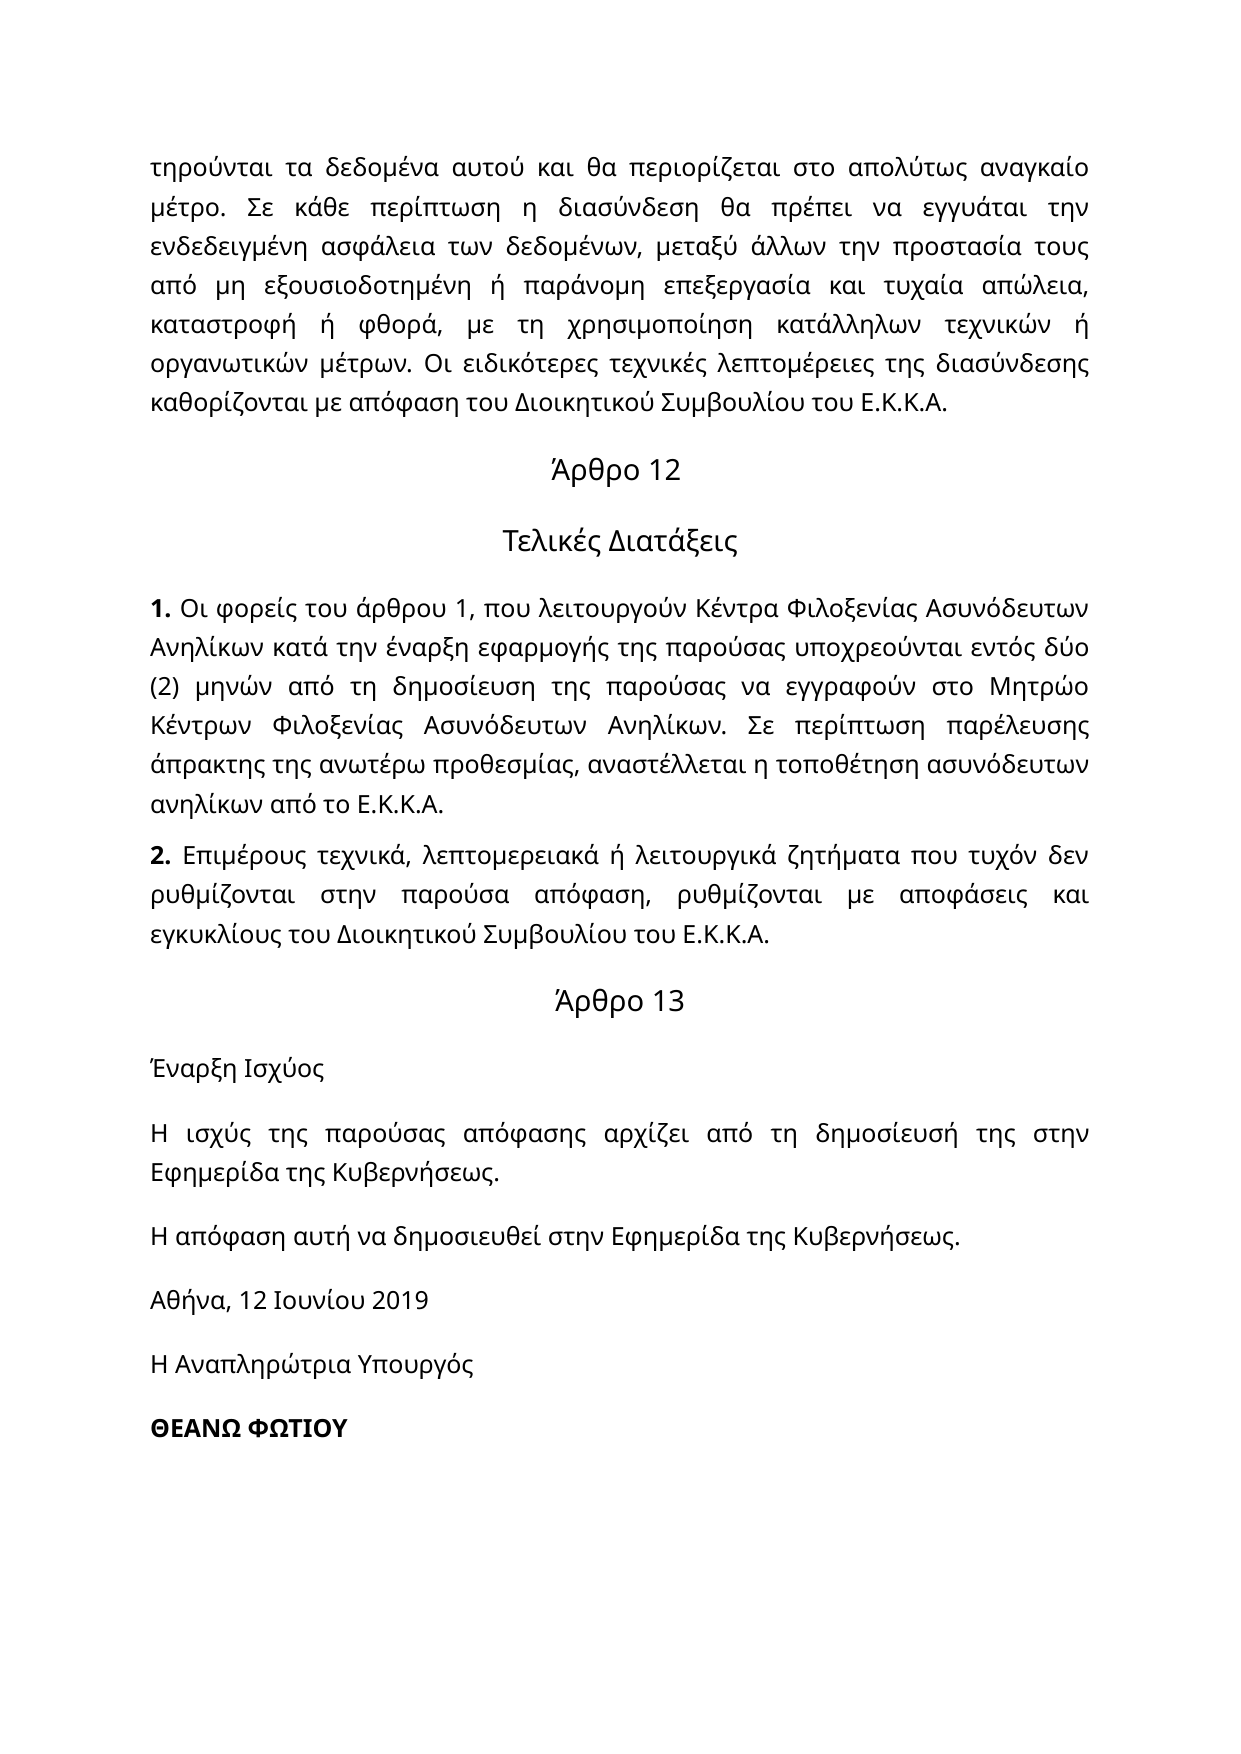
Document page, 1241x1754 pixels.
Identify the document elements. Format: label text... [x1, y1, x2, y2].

text Η Αναπληρώτρια Υπουργός [150, 1347, 1090, 1381]
text τηρούνται τα δεδομένα αυτού και θα περιορίζεται στο απολύτως αναγκαίο μέτρο. Σε κάθε περίπτωση η διασύνδεση θα πρέπει να εγγυάται την ενδεδειγμένη ασφάλεια των δεδομένων, μεταξύ άλλων την προστασία τους από μη εξουσιοδοτημένη ή παράνομη επεξεργασία και τυχαία απώλεια, καταστροφή ή φθορά, με τη χρησιμοποίηση κατάλληλων τεχνικών ή οργανωτικών μέτρων. Οι ειδικότερες τεχνικές λεπτομέρειες της διασύνδεσης καθορίζονται με απόφαση του Διοικητικού Συμβουλίου του Ε.Κ.Κ.Α. [150, 150, 1090, 419]
text 2. Επιμέρους τεχνικά, λεπτομερειακά ή λειτουργικά ζητήματα που τυχόν δεν ρυθμίζονται στην παρούσα απόφαση, ρυθμίζονται με αποφάσεις και εγκυκλίους του Διοικητικού Συμβουλίου του Ε.Κ.Κ.Α. [150, 838, 1090, 950]
text Η ισχύς της παρούσας απόφασης αρχίζει από τη δημοσίευσή της στην Εφημερίδα της Κυβερνήσεως. [150, 1115, 1090, 1188]
text Έναρξη Ισχύος [150, 1051, 1090, 1085]
text Αθήνα, 12 Ιουνίου 2019 [150, 1283, 1090, 1317]
subtitle Άρθρο 13 [150, 980, 1090, 1020]
subtitle Άρθρο 12 [150, 449, 1090, 489]
text 1. Οι φορείς του άρθρου 1, που λειτουργούν Κέντρα Φιλοξενίας Ασυνόδευτων Ανηλίκων κατά την έναρξη εφαρμογής της παρούσας υποχρεούνται εντός δύο (2) μηνών από τη δημοσίευση της παρούσας να εγγραφούν στο Μητρώο Κέντρων Φιλοξενίας Ασυνόδευτων Ανηλίκων. Σε περίπτωση παρέλευσης άπρακτης της ανωτέρω προθεσμίας, αναστέλλεται η τοποθέτηση ασυνόδευτων ανηλίκων από το Ε.Κ.Κ.Α. [150, 590, 1090, 820]
subtitle Τελικές Διατάξεις [150, 520, 1090, 559]
text ΘΕΑΝΩ ΦΩΤΙΟΥ [150, 1411, 1090, 1445]
text Η απόφαση αυτή να δημοσιευθεί στην Εφημερίδα της Κυβερνήσεως. [150, 1218, 1090, 1253]
